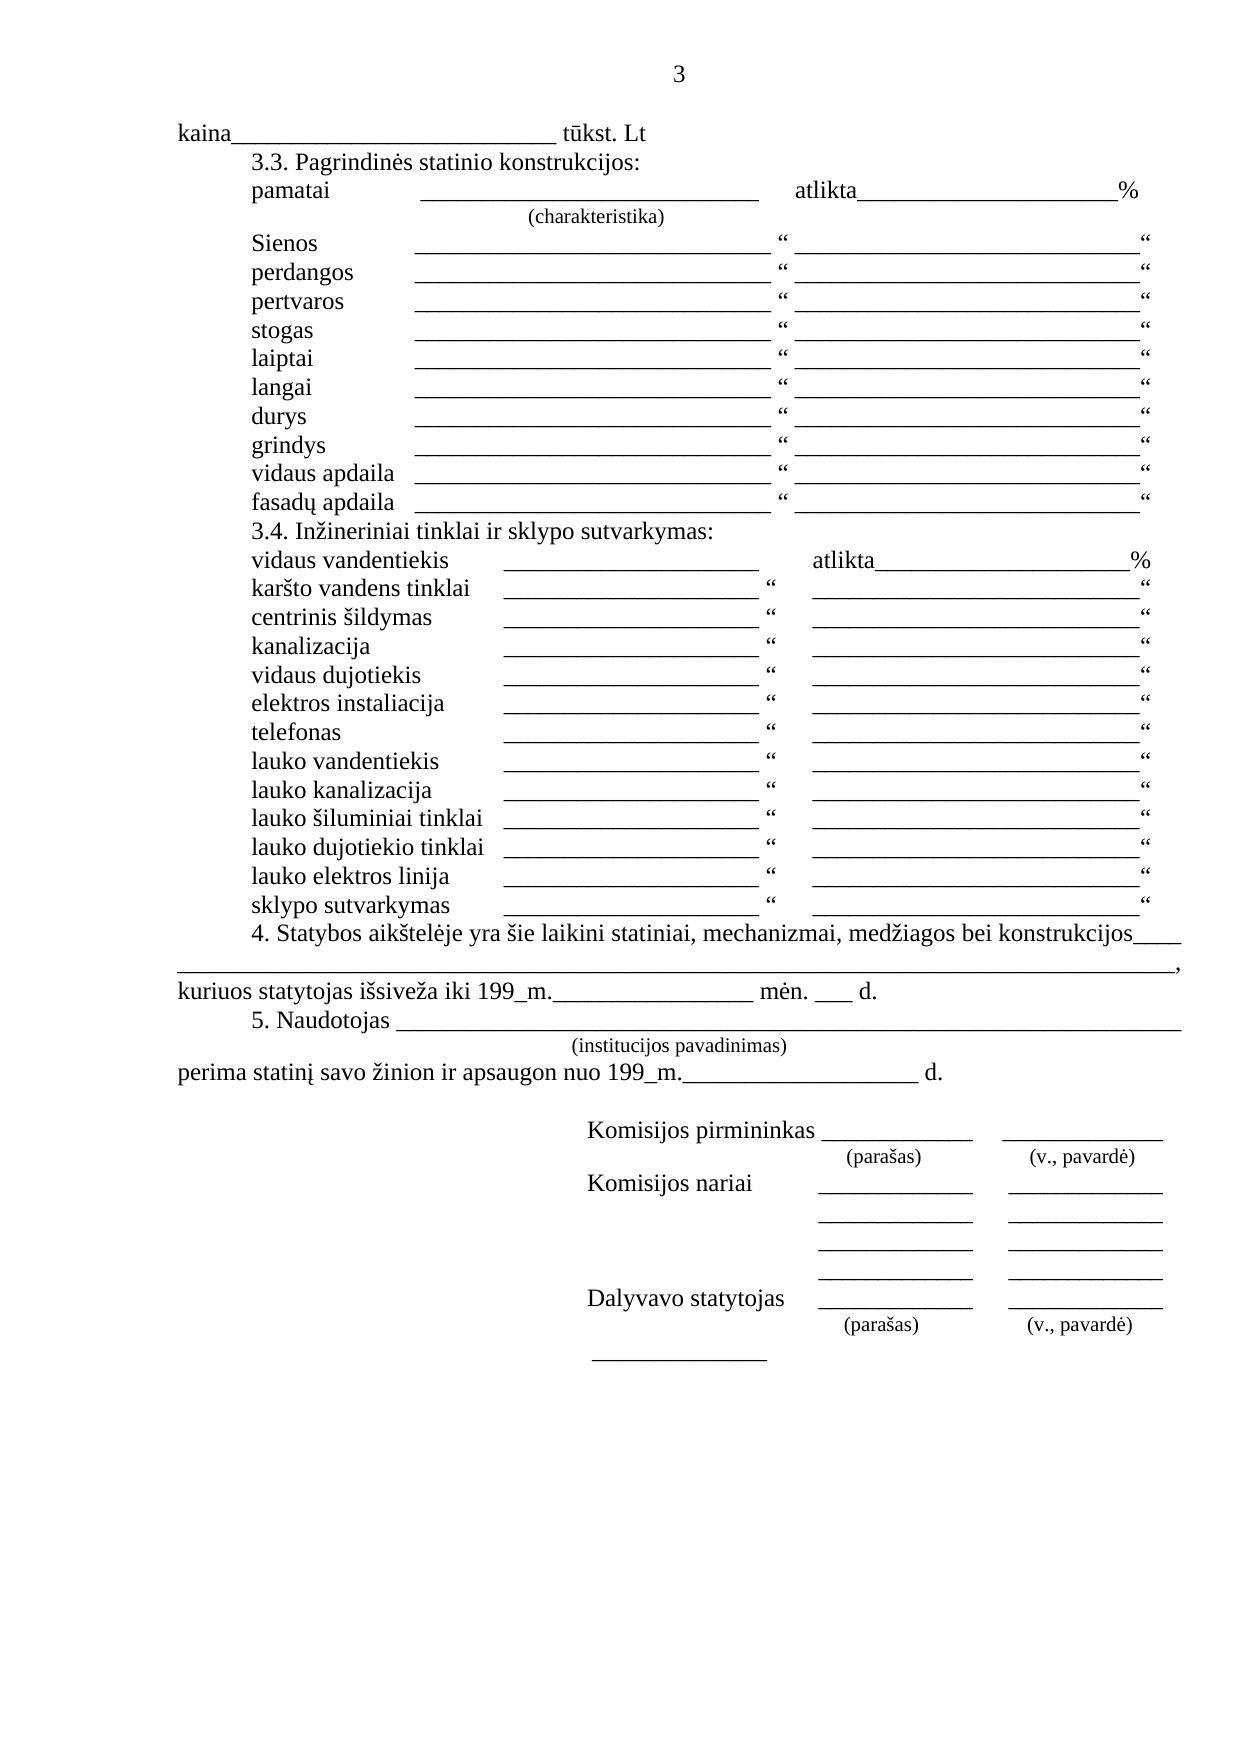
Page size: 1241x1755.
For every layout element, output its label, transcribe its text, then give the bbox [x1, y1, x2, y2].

text 3.3. Pagrindinės statinio konstrukcijos: [177, 147, 1181, 176]
text karšto vandens tinklai “ “ [177, 573, 1181, 602]
text (parašas) (v., pavardė) [177, 1144, 1181, 1168]
text (parašas) (v., pavardė) [177, 1312, 1181, 1336]
text vidaus apdaila “ “ [177, 458, 1181, 487]
text langai “ “ [177, 372, 1181, 401]
text perdangos “ “ [177, 257, 1181, 286]
text vidaus vandentiekis atlikta % [177, 545, 1181, 573]
text centrinis šildymas “ “ [177, 602, 1181, 631]
text vidaus dujotiekis “ “ [177, 660, 1181, 688]
text lauko dujotiekio tinklai “ “ [177, 832, 1181, 861]
text laiptai “ “ [177, 343, 1181, 372]
text kuriuos statytojas išsiveža iki 199_m. mėn. ___ d. [177, 976, 1181, 1005]
text stogas “ “ [177, 315, 1181, 343]
text pertvaros “ “ [177, 286, 1181, 315]
text Dalyvavo statytojas [177, 1283, 1181, 1312]
text Sienos “ “ [177, 228, 1181, 257]
text lauko elektros linija “ “ [177, 861, 1181, 890]
text lauko kanalizacija “ “ [177, 775, 1181, 803]
text lauko vandentiekis “ “ [177, 746, 1181, 775]
text (institucijos pavadinimas) [177, 1033, 1181, 1057]
text ______________ [177, 1336, 1181, 1364]
text perima statinį savo žinion ir apsaugon nuo 199_m. d. [177, 1057, 1181, 1086]
text grindys “ “ [177, 430, 1181, 458]
text 4. Statybos aikštelėje yra šie laikini statiniai, mechanizmai, medžiagos bei konstrukcijos [177, 918, 1181, 947]
text pamatai atlikta % [177, 176, 1181, 204]
text kaina tūkst. Lt [177, 118, 1181, 147]
text , [177, 947, 1181, 976]
text Komisijos pirmininkas [177, 1115, 1181, 1144]
text kanalizacija “ “ [177, 631, 1181, 660]
text lauko šiluminiai tinklai “ “ [177, 803, 1181, 832]
text Komisijos nariai [177, 1168, 1181, 1197]
text telefonas “ “ [177, 717, 1181, 746]
text 3.4. Inžineriniai tinklai ir sklypo sutvarkymas: [177, 516, 1181, 545]
text elektros instaliacija “ “ [177, 688, 1181, 717]
text sklypo sutvarkymas “ “ [177, 890, 1181, 918]
text (charakteristika) [177, 204, 1181, 228]
text fasadų apdaila “ “ [177, 487, 1181, 516]
text durys “ “ [177, 401, 1181, 430]
text 5. Naudotojas [177, 1005, 1181, 1033]
